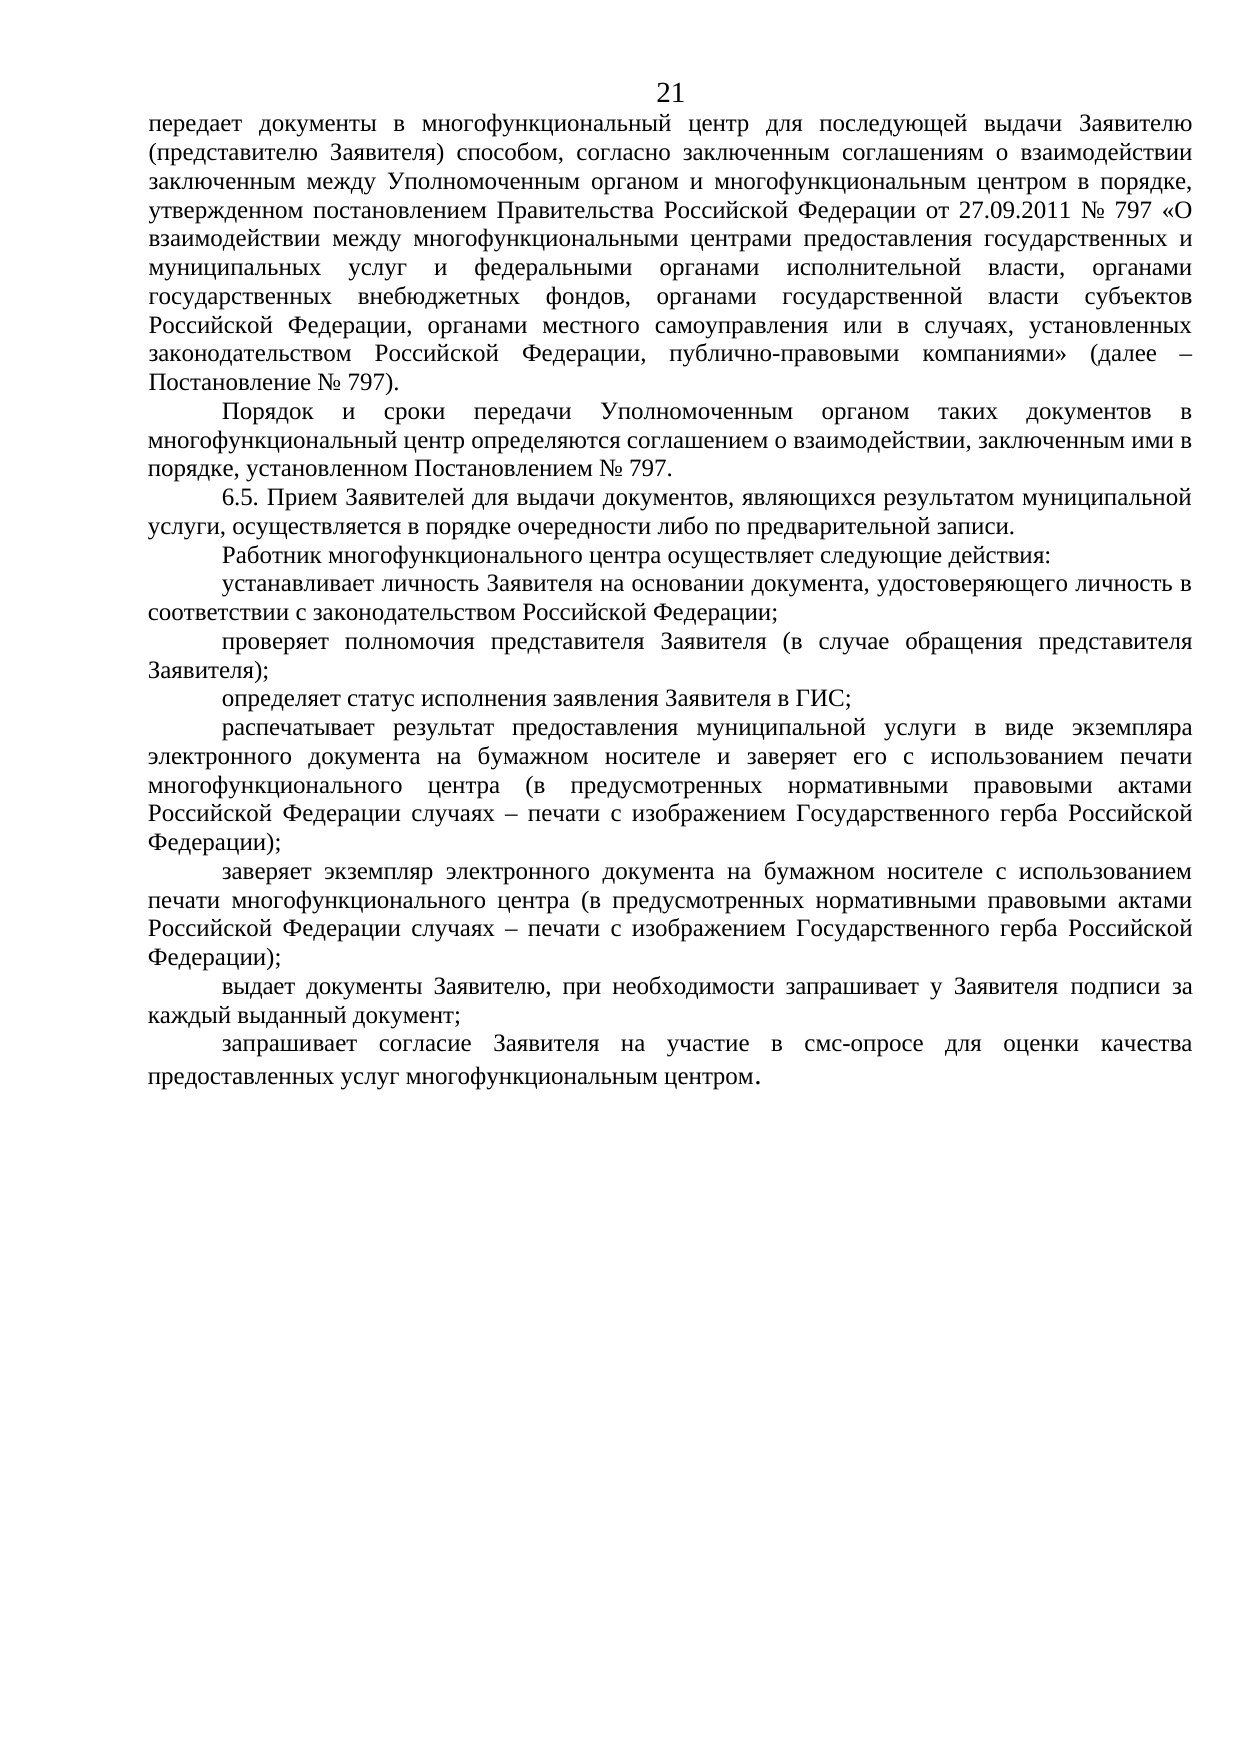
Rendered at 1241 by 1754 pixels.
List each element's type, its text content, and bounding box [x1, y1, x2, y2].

text распечатывает результат предоставления муниципальной услуги в виде экземпляра электронного документа на бумажном носителе и заверяет его с использованием печати многофункционального центра (в предусмотренных нормативными правовыми актами Российской Федерации случаях – печати с изображением Государственного герба Российской Федерации); [148, 712, 1193, 856]
text заверяет экземпляр электронного документа на бумажном носителе с использованием печати многофункционального центра (в предусмотренных нормативными правовыми актами Российской Федерации случаях – печати с изображением Государственного герба Российской Федерации); [148, 856, 1193, 971]
text устанавливает личность Заявителя на основании документа, удостоверяющего личность в соответствии с законодательством Российской Федерации; [148, 568, 1193, 626]
text Порядок и сроки передачи Уполномоченным органом таких документов в многофункциональный центр определяются соглашением о взаимодействии, заключенным ими в порядке, установленном Постановлением № 797. [148, 396, 1193, 482]
text передает документы в многофункциональный центр для последующей выдачи Заявителю (представителю Заявителя) способом, согласно заключенным соглашениям о взаимодействии заключенным между Уполномоченным органом и многофункциональным центром в порядке, утвержденном постановлением Правительства Российской Федерации от 27.09.2011 № 797 «О взаимодействии между многофункциональными центрами предоставления государственных и муниципальных услуг и федеральными органами исполнительной власти, органами государственных внебюджетных фондов, органами государственной власти субъектов Российской Федерации, органами местного самоуправления или в случаях, установленных законодательством Российской Федерации, публично-правовыми компаниями» (далее – Постановление № 797). [148, 108, 1193, 396]
text 6.5. Прием Заявителей для выдачи документов, являющихся результатом муниципальной услуги, осуществляется в порядке очередности либо по предварительной записи. [148, 482, 1193, 540]
text выдает документы Заявителю, при необходимости запрашивает у Заявителя подписи за каждый выданный документ; [148, 971, 1193, 1028]
text запрашивает согласие Заявителя на участие в смс-опросе для оценки качества предоставленных услуг многофункциональным центром. [148, 1028, 1193, 1091]
text проверяет полномочия представителя Заявителя (в случае обращения представителя Заявителя); [148, 626, 1193, 683]
text определяет статус исполнения заявления Заявителя в ГИС; [222, 683, 1193, 712]
text Работник многофункционального центра осуществляет следующие действия: [148, 540, 1193, 568]
